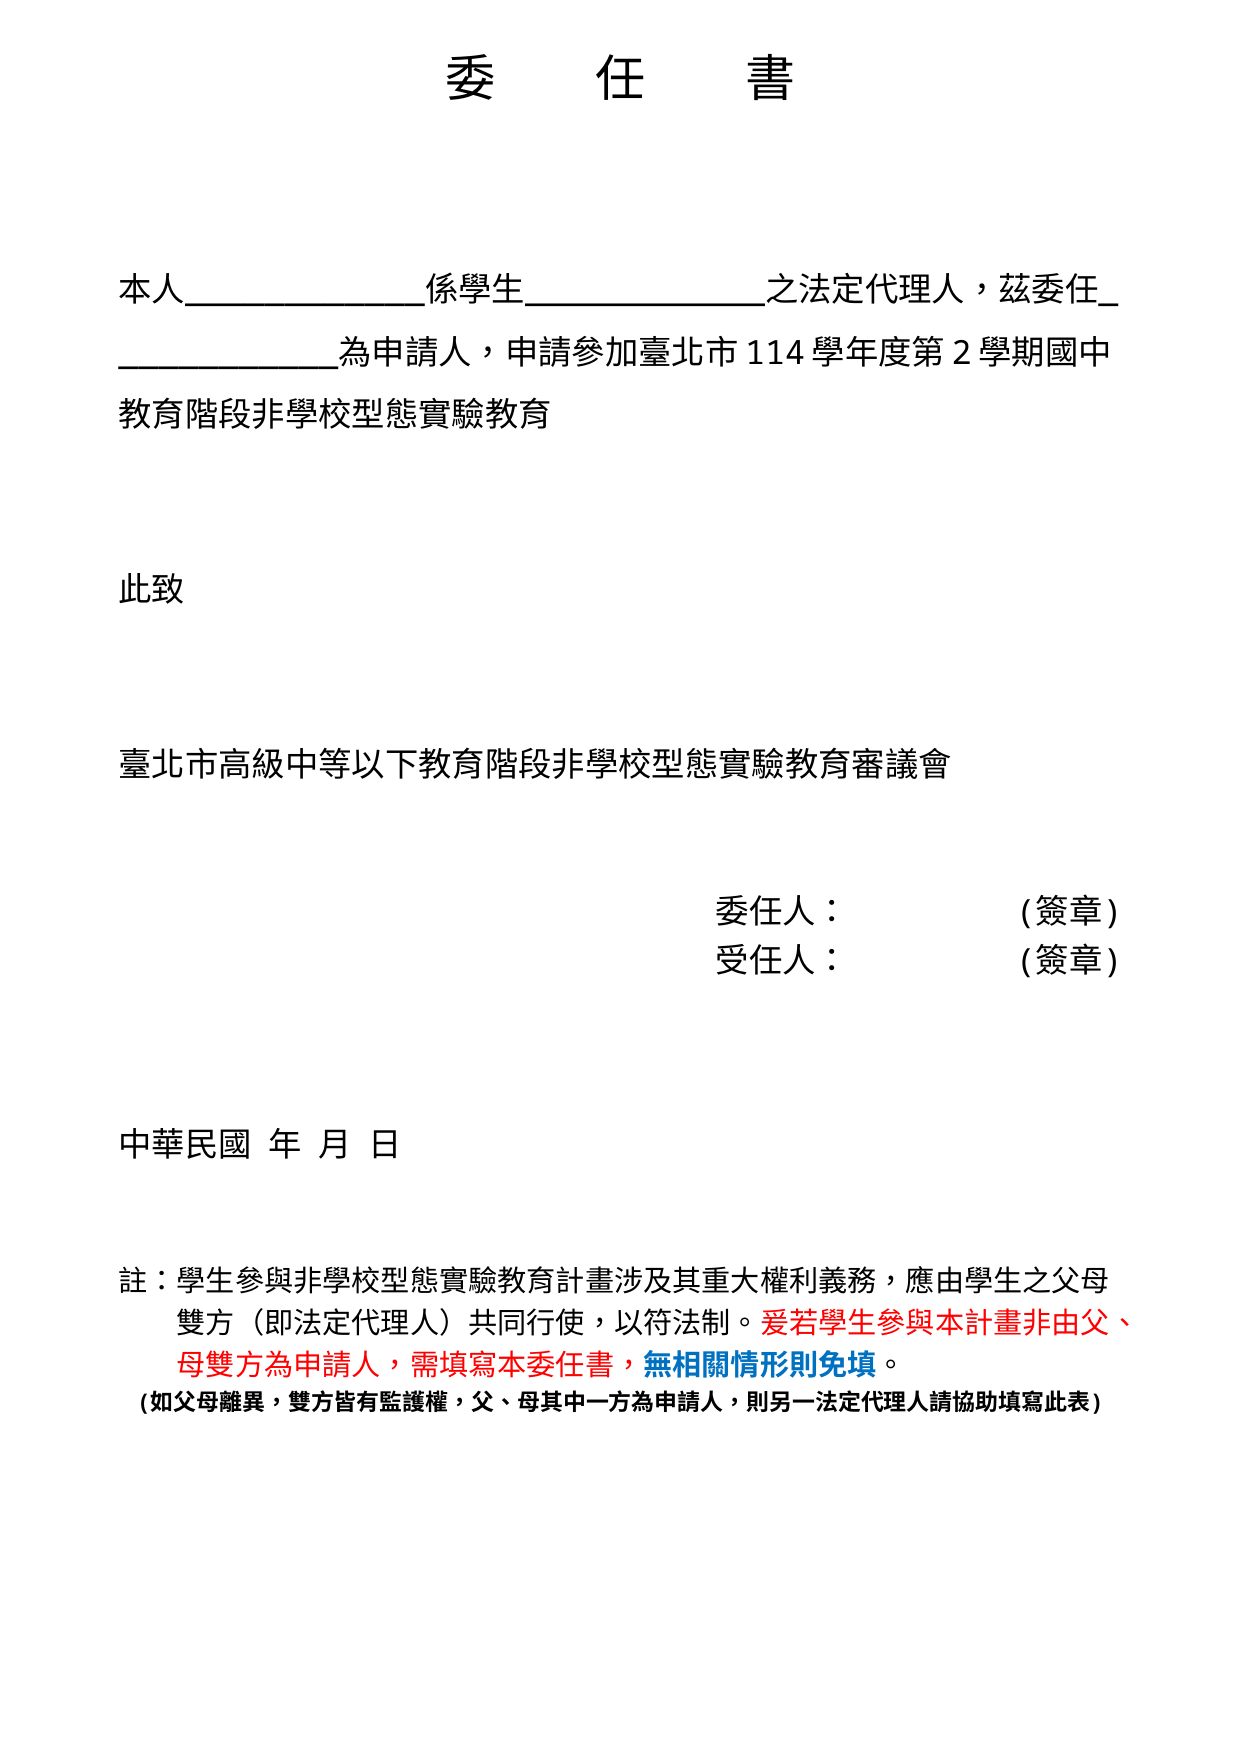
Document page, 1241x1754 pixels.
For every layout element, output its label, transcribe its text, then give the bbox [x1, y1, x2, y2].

text 委 任 書 [118, 2, 1122, 127]
text 本人____________係學生____________之法定代理人，茲委任____________為申請人，申請參加臺北市114學年度第2學期國中教育階段非學校型態實驗教育 [118, 246, 1122, 433]
text 臺北市高級中等以下教育階段非學校型態實驗教育審議會 [118, 721, 1122, 783]
text 中華民國 年 月 日 [118, 1118, 1122, 1166]
text (如父母離異，雙方皆有監護權，父、母其中一方為申請人，則另一法定代理人請協助填寫此表) [118, 1384, 1122, 1417]
text 此致 [118, 546, 1122, 608]
text 委任人： (簽章) [118, 885, 1122, 933]
text 受任人： (簽章) [118, 933, 1122, 982]
text 註：學生參與非學校型態實驗教育計畫涉及其重大權利義務，應由學生之父母雙方（即法定代理人）共同行使，以符法制。爰若學生參與本計畫非由父、母雙方為申請人，需填寫本委任書，無相關情形則免填。 [118, 1257, 1122, 1384]
